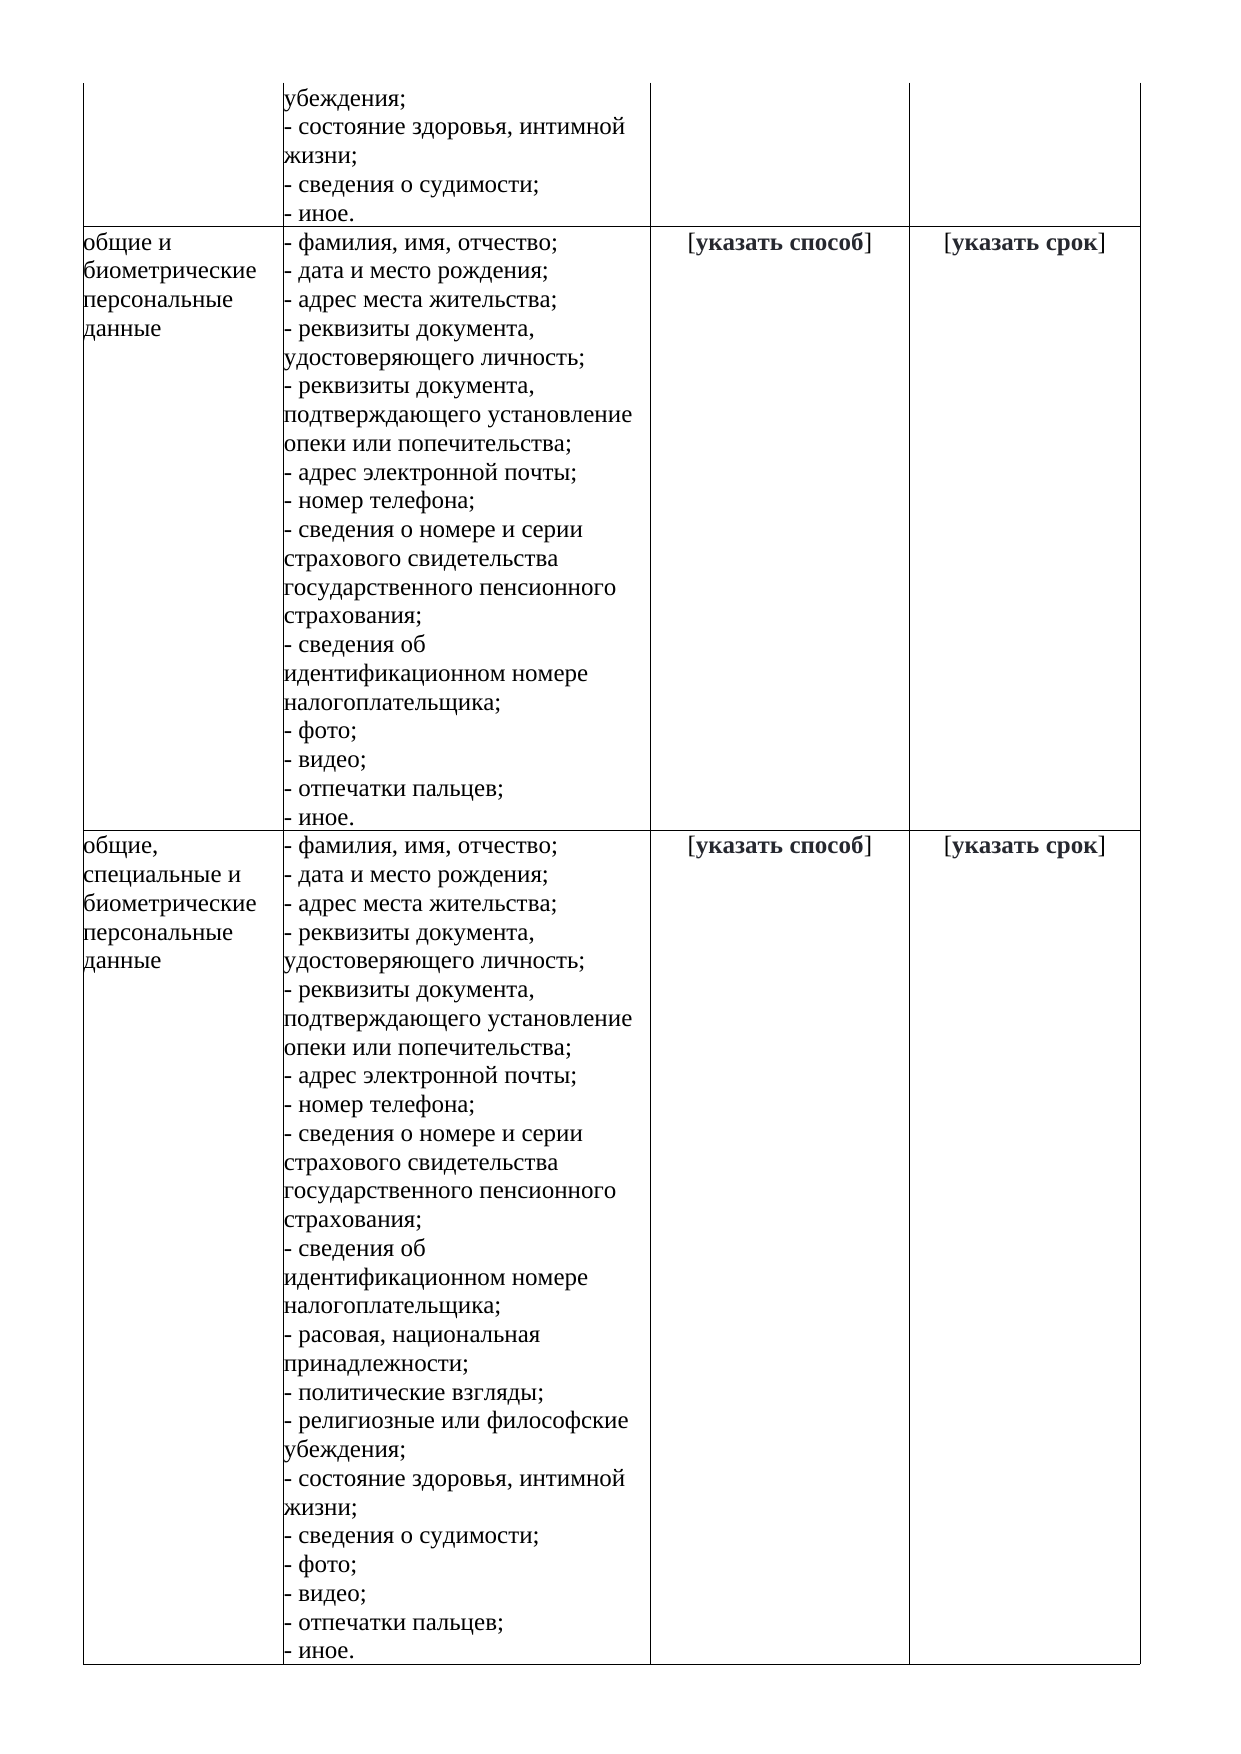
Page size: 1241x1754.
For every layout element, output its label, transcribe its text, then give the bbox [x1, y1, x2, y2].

table_cell [указать срок] [910, 227, 1140, 830]
table_cell [указать способ] [651, 831, 909, 1664]
table_cell убеждения; - состояние здоровья, интимной жизни; - сведения о судимости; - иное. [284, 83, 650, 226]
table_cell общие, специальные и биометрические персональные данные [84, 831, 283, 1664]
table_cell [указать срок] [910, 831, 1140, 1664]
table_cell - фамилия, имя, отчество; - дата и место рождения; - адрес места жительства; - реквизиты документа, удостоверяющего личность; - реквизиты документа, подтверждающего установление опеки или попечительства; - адрес электронной почты; - номер телефона; - сведения о номере и серии страхового свидетельства государственного пенсионного страхования; - сведения об идентификационном номере налогоплательщика; - расовая, национальная принадлежности; - политические взгляды; - религиозные или философские убеждения; - состояние здоровья, интимной жизни; - сведения о судимости; - фото; - видео; - отпечатки пальцев; - иное. [284, 831, 650, 1664]
table_cell [910, 83, 1140, 226]
table_cell [651, 83, 909, 226]
table_cell [указать способ] [651, 227, 909, 830]
table_cell [84, 83, 283, 226]
table_cell общие и биометрические персональные данные [84, 227, 283, 830]
table_cell - фамилия, имя, отчество; - дата и место рождения; - адрес места жительства; - реквизиты документа, удостоверяющего личность; - реквизиты документа, подтверждающего установление опеки или попечительства; - адрес электронной почты; - номер телефона; - сведения о номере и серии страхового свидетельства государственного пенсионного страхования; - сведения об идентификационном номере налогоплательщика; - фото; - видео; - отпечатки пальцев; - иное. [284, 227, 650, 830]
